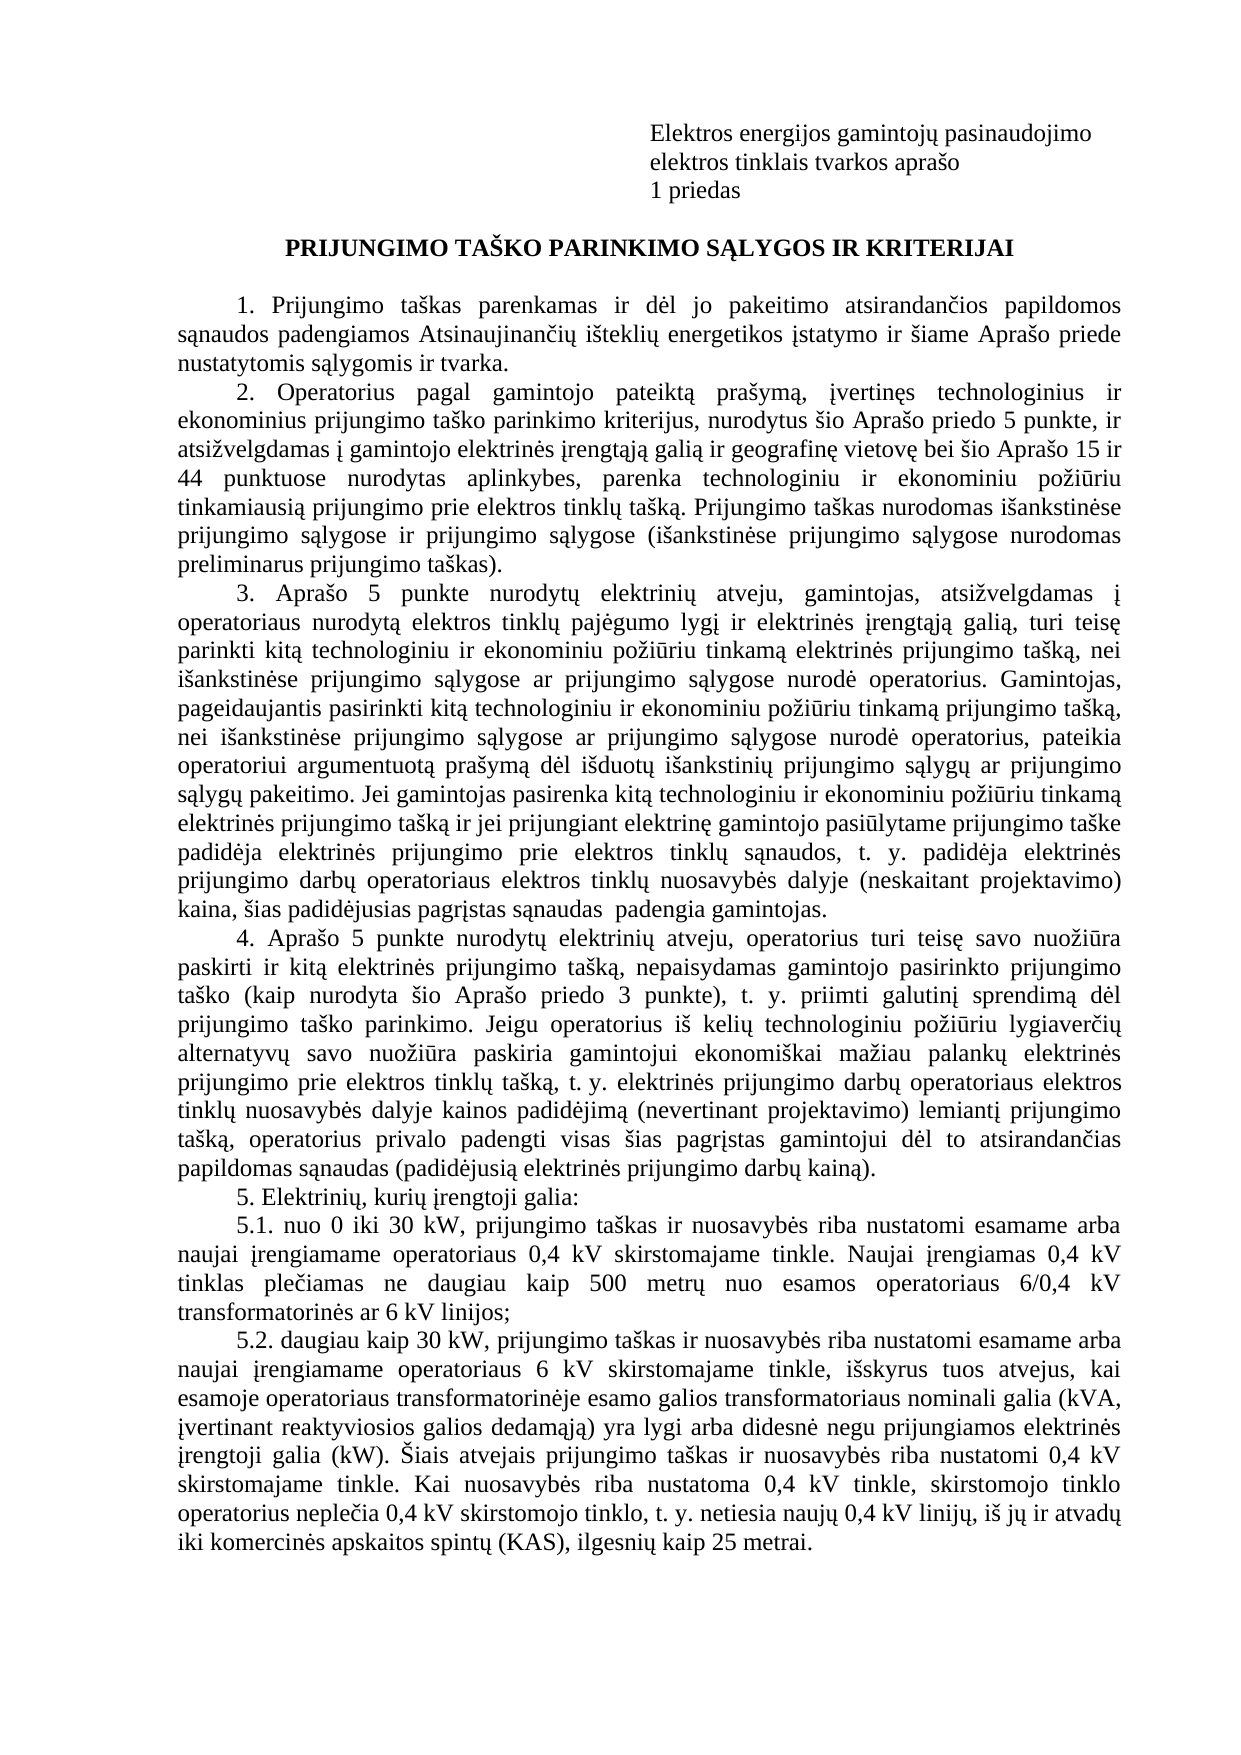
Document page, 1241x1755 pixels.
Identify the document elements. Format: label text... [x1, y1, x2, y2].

text 1. Prijungimo taškas parenkamas ir dėl jo pakeitimo atsirandančios papildomos sąnaudos padengiamos Atsinaujinančių išteklių energetikos įstatymo ir šiame Aprašo priede nustatytomis sąlygomis ir tvarka. [177, 291, 1122, 377]
text 4. Aprašo 5 punkte nurodytų elektrinių atveju, operatorius turi teisę savo nuožiūra paskirti ir kitą elektrinės prijungimo tašką, nepaisydamas gamintojo pasirinkto prijungimo taško (kaip nurodyta šio Aprašo priedo 3 punkte), t. y. priimti galutinį sprendimą dėl prijungimo taško parinkimo. Jeigu operatorius iš kelių technologiniu požiūriu lygiaverčių alternatyvų savo nuožiūra paskiria gamintojui ekonomiškai mažiau palankų elektrinės prijungimo prie elektros tinklų tašką, t. y. elektrinės prijungimo darbų operatoriaus elektros tinklų nuosavybės dalyje kainos padidėjimą (nevertinant projektavimo) lemiantį prijungimo tašką, operatorius privalo padengti visas šias pagrįstas gamintojui dėl to atsirandančias papildomas sąnaudas (padidėjusią elektrinės prijungimo darbų kainą). [177, 923, 1122, 1182]
text 1 priedas [649, 176, 1122, 204]
text 2. Operatorius pagal gamintojo pateiktą prašymą, įvertinęs technologinius ir ekonominius prijungimo taško parinkimo kriterijus, nurodytus šio Aprašo priedo 5 punkte, ir atsižvelgdamas į gamintojo elektrinės įrengtąją galią ir geografinę vietovę bei šio Aprašo 15 ir 44 punktuose nurodytas aplinkybes, parenka technologiniu ir ekonominiu požiūriu tinkamiausią prijungimo prie elektros tinklų tašką. Prijungimo taškas nurodomas išankstinėse prijungimo sąlygose ir prijungimo sąlygose (išankstinėse prijungimo sąlygose nurodomas preliminarus prijungimo taškas). [177, 377, 1122, 578]
text Elektros energijos gamintojų pasinaudojimo [649, 118, 1122, 147]
text 5.1. nuo 0 iki 30 kW, prijungimo taškas ir nuosavybės riba nustatomi esamame arba naujai įrengiamame operatoriaus 0,4 kV skirstomajame tinkle. Naujai įrengiamas 0,4 kV tinklas plečiamas ne daugiau kaip 500 metrų nuo esamos operatoriaus 6/0,4 kV transformatorinės ar 6 kV linijos; [177, 1211, 1122, 1326]
text 5.2. daugiau kaip 30 kW, prijungimo taškas ir nuosavybės riba nustatomi esamame arba naujai įrengiamame operatoriaus 6 kV skirstomajame tinkle, išskyrus tuos atvejus, kai esamoje operatoriaus transformatorinėje esamo galios transformatoriaus nominali galia (kVA, įvertinant reaktyviosios galios dedamąją) yra lygi arba didesnė negu prijungiamos elektrinės įrengtoji galia (kW). Šiais atvejais prijungimo taškas ir nuosavybės riba nustatomi 0,4 kV skirstomajame tinkle. Kai nuosavybės riba nustatoma 0,4 kV tinkle, skirstomojo tinklo operatorius neplečia 0,4 kV skirstomojo tinklo, t. y. netiesia naujų 0,4 kV linijų, iš jų ir atvadų iki komercinės apskaitos spintų (KAS), ilgesnių kaip 25 metrai. [177, 1326, 1122, 1556]
text 5. Elektrinių, kurių įrengtoji galia: [177, 1182, 1122, 1211]
text elektros tinklais tvarkos aprašo [649, 147, 1122, 176]
text PRIJUNGIMO TAŠKO PARINKIMO SĄLYGOS IR KRITERIJAI [177, 233, 1122, 262]
text 3. Aprašo 5 punkte nurodytų elektrinių atveju, gamintojas, atsižvelgdamas į operatoriaus nurodytą elektros tinklų pajėgumo lygį ir elektrinės įrengtąją galią, turi teisę parinkti kitą technologiniu ir ekonominiu požiūriu tinkamą elektrinės prijungimo tašką, nei išankstinėse prijungimo sąlygose ar prijungimo sąlygose nurodė operatorius. Gamintojas, pageidaujantis pasirinkti kitą technologiniu ir ekonominiu požiūriu tinkamą prijungimo tašką, nei išankstinėse prijungimo sąlygose ar prijungimo sąlygose nurodė operatorius, pateikia operatoriui argumentuotą prašymą dėl išduotų išankstinių prijungimo sąlygų ar prijungimo sąlygų pakeitimo. Jei gamintojas pasirenka kitą technologiniu ir ekonominiu požiūriu tinkamą elektrinės prijungimo tašką ir jei prijungiant elektrinę gamintojo pasiūlytame prijungimo taške padidėja elektrinės prijungimo prie elektros tinklų sąnaudos, t. y. padidėja elektrinės prijungimo darbų operatoriaus elektros tinklų nuosavybės dalyje (neskaitant projektavimo) kaina, šias padidėjusias pagrįstas sąnaudas padengia gamintojas. [177, 578, 1122, 923]
